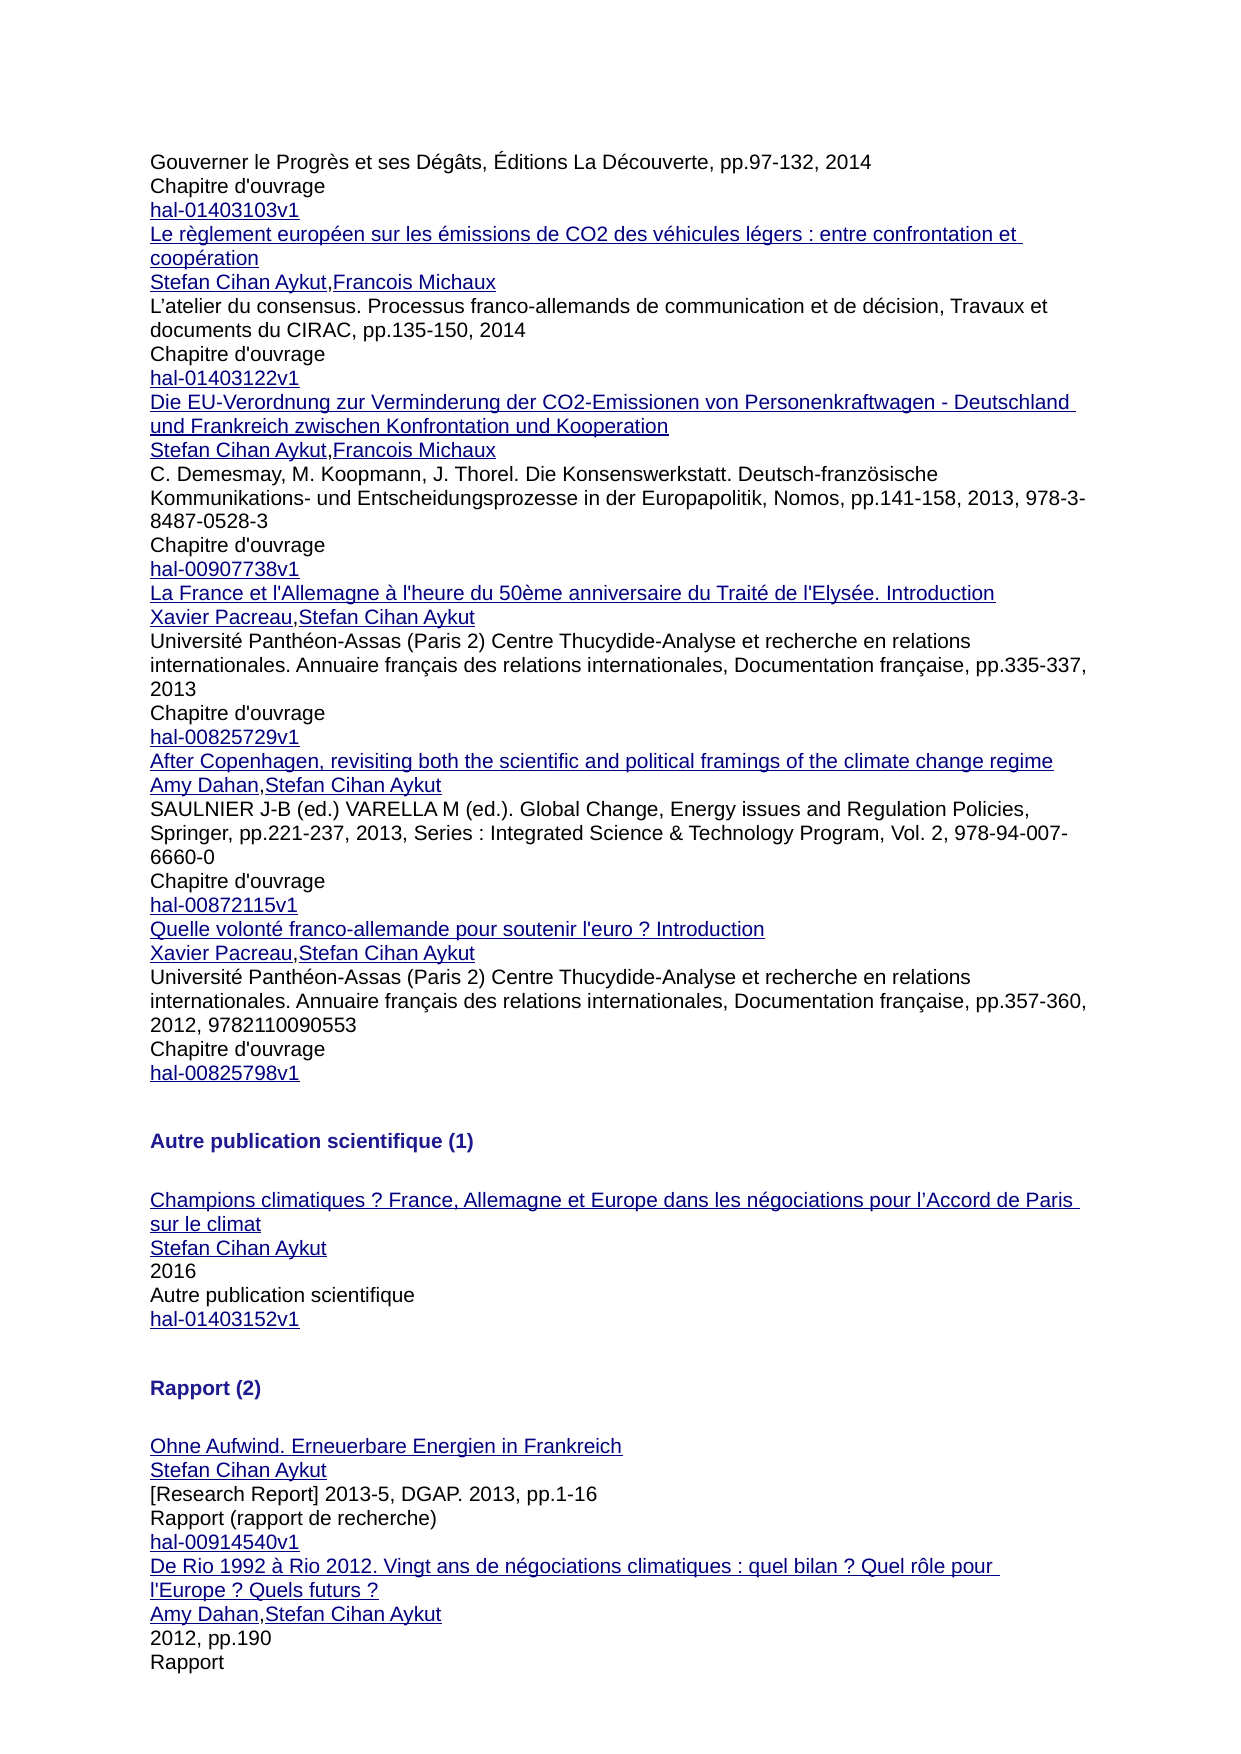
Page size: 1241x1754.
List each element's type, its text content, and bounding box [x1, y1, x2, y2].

table_cell La France et l'Allemagne à l'heure du 50ème anniversaire du Traité de l'Elysée. Introduction Xavier Pacreau,Stefan Cihan Aykut Université Panthéon-Assas (Paris 2) Centre Thucydide-Analyse et recherche en relations internationales. Annuaire français des relations internationales, Documentation française, pp.335-337, 2013 Chapitre d'ouvrage hal-00825729v1 [150, 581, 1090, 749]
table_cell Die EU-Verordnung zur Verminderung der CO2-Emissionen von Personenkraftwagen - Deutschland und Frankreich zwischen Konfrontation und Kooperation Stefan Cihan Aykut,Francois Michaux C. Demesmay, M. Koopmann, J. Thorel. Die Konsenswerkstatt. Deutsch-französische Kommunikations- und Entscheidungsprozesse in der Europapolitik, Nomos, pp.141-158, 2013, 978-3-8487-0528-3 Chapitre d'ouvrage hal-00907738v1 [150, 390, 1090, 581]
table_header Champions climatiques ? France, Allemagne et Europe dans les négociations pour l’Accord de Paris sur le climat Stefan Cihan Aykut 2016 Autre publication scientifique hal-01403152v1 [150, 1188, 1090, 1331]
table_cell After Copenhagen, revisiting both the scientific and political framings of the climate change regime Amy Dahan,Stefan Cihan Aykut SAULNIER J-B (ed.) VARELLA M (ed.). Global Change, Energy issues and Regulation Policies, Springer, pp.221-237, 2013, Series : Integrated Science & Technology Program, Vol. 2, 978-94-007-6660-0 Chapitre d'ouvrage hal-00872115v1 [150, 749, 1090, 917]
table_header Ohne Aufwind. Erneuerbare Energien in Frankreich Stefan Cihan Aykut [Research Report] 2013-5, DGAP. 2013, pp.1-16 Rapport (rapport de recherche) hal-00914540v1 [150, 1434, 1090, 1554]
table_cell La Gouvernance du Changement Climatique : Anatomie d’un schisme de réalité Stefan Cihan Aykut,Amy Dahan Gouverner le Progrès et ses Dégâts, Éditions La Découverte, pp.97-132, 2014 Chapitre d'ouvrage hal-01403103v1 [150, 150, 1090, 222]
table_cell De Rio 1992 à Rio 2012. Vingt ans de négociations climatiques : quel bilan ? Quel rôle pour l'Europe ? Quels futurs ? Amy Dahan,Stefan Cihan Aykut 2012, pp.190 Rapport [150, 1554, 1090, 1674]
subtitle Autre publication scientifique (1) [150, 1129, 1090, 1153]
subtitle Rapport (2) [150, 1376, 1090, 1400]
table_cell Quelle volonté franco-allemande pour soutenir l'euro ? Introduction Xavier Pacreau,Stefan Cihan Aykut Université Panthéon-Assas (Paris 2) Centre Thucydide-Analyse et recherche en relations internationales. Annuaire français des relations internationales, Documentation française, pp.357-360, 2012, 9782110090553 Chapitre d'ouvrage hal-00825798v1 [150, 917, 1090, 1084]
table_cell Le règlement européen sur les émissions de CO2 des véhicules légers : entre confrontation et coopération Stefan Cihan Aykut,Francois Michaux L’atelier du consensus. Processus franco-allemands de communication et de décision, Travaux et documents du CIRAC, pp.135-150, 2014 Chapitre d'ouvrage hal-01403122v1 [150, 222, 1090, 389]
